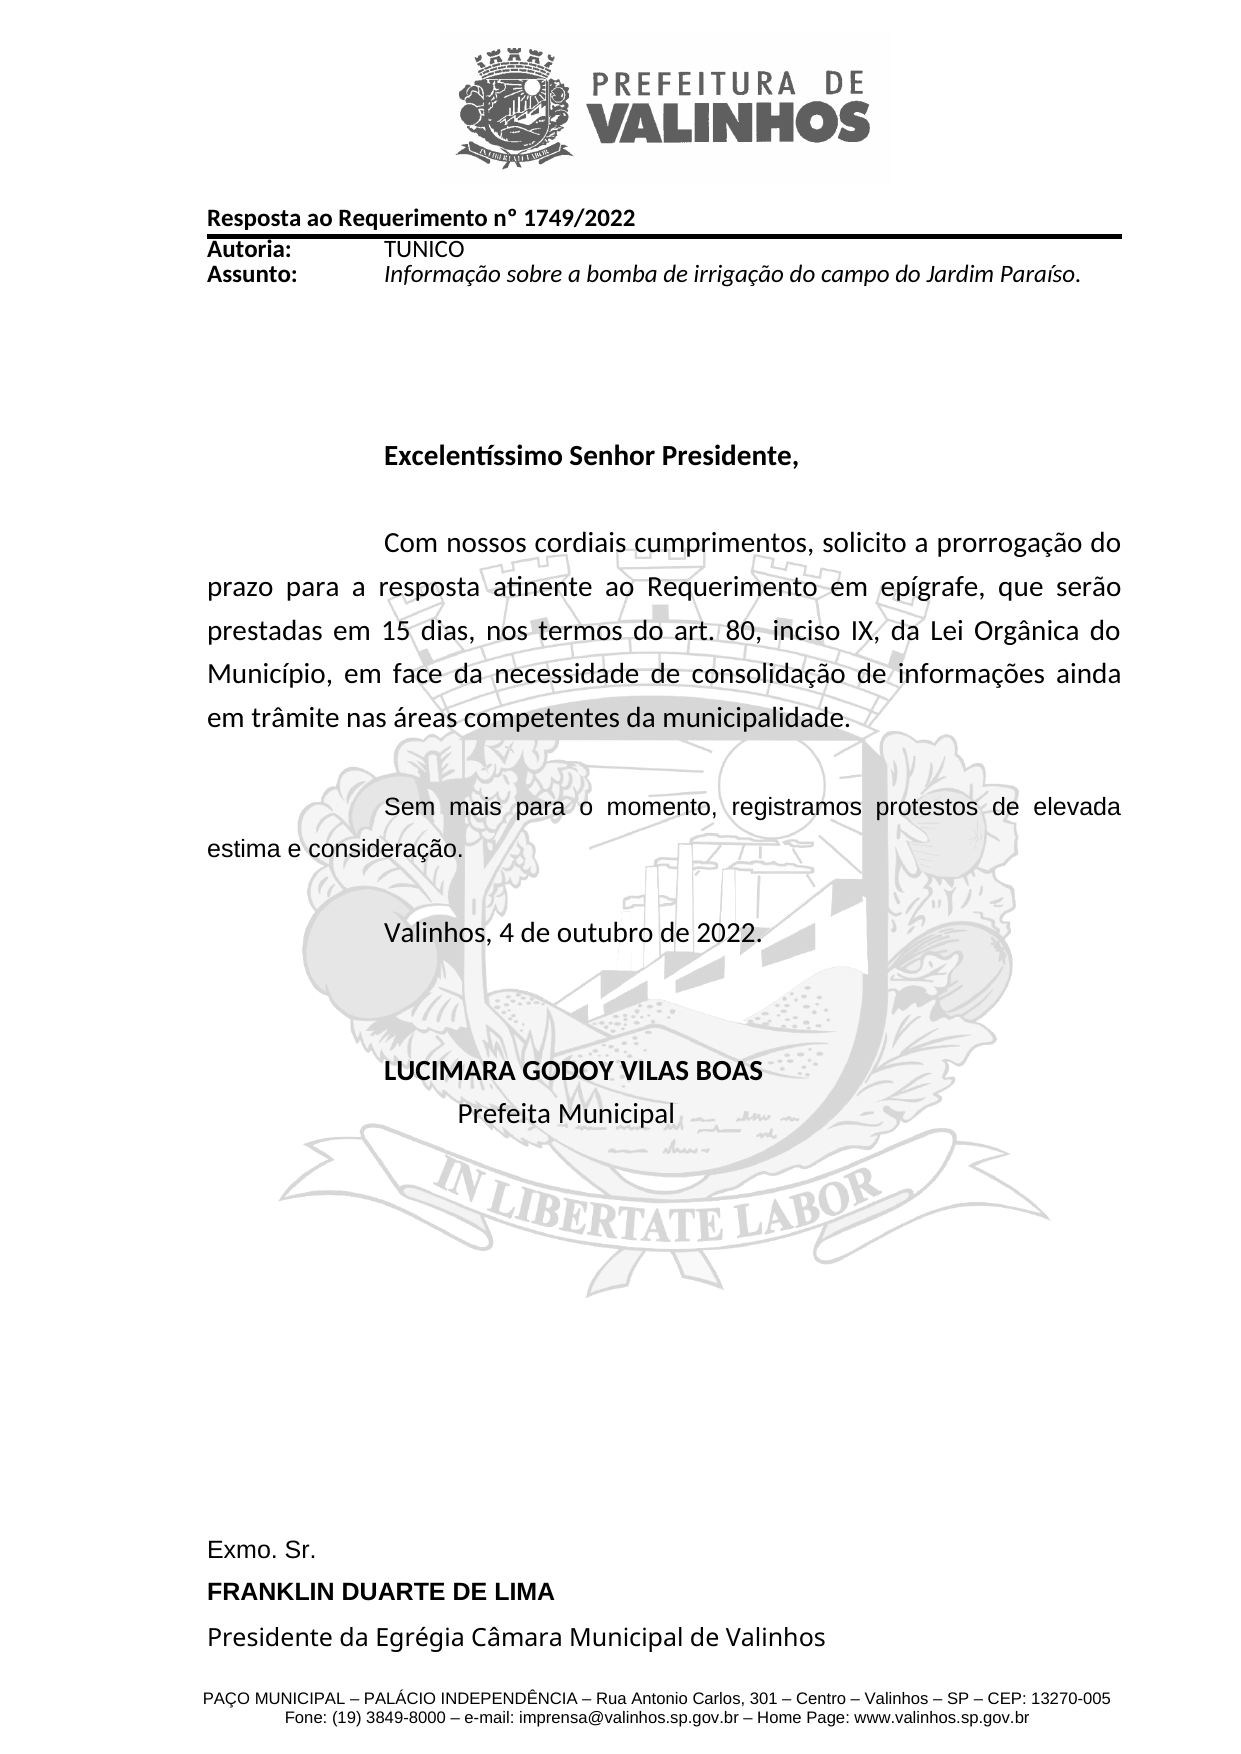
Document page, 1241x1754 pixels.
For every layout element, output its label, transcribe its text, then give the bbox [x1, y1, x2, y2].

text Sem mais para o momento, registramos protestos de elevada estima e consideração. [207, 793, 235, 863]
text Valinhos, 4 de outubro de 2022. [207, 921, 235, 950]
picture [235, 506, 1094, 1342]
text Prefeita Municipal [1094, 1102, 1122, 1131]
picture [438, 29, 891, 185]
text LUCIMARA GODOY VILAS BOAS [207, 1058, 235, 1087]
text Sem mais para o momento, registramos protestos de elevada estima e consideração. [1094, 793, 1122, 863]
text Prefeita Municipal [207, 1102, 235, 1131]
text Valinhos, 4 de outubro de 2022. [1094, 921, 1122, 950]
text Excelentíssimo Senhor Presidente, [207, 443, 1122, 472]
text LUCIMARA GODOY VILAS BOAS [1094, 1058, 1122, 1087]
